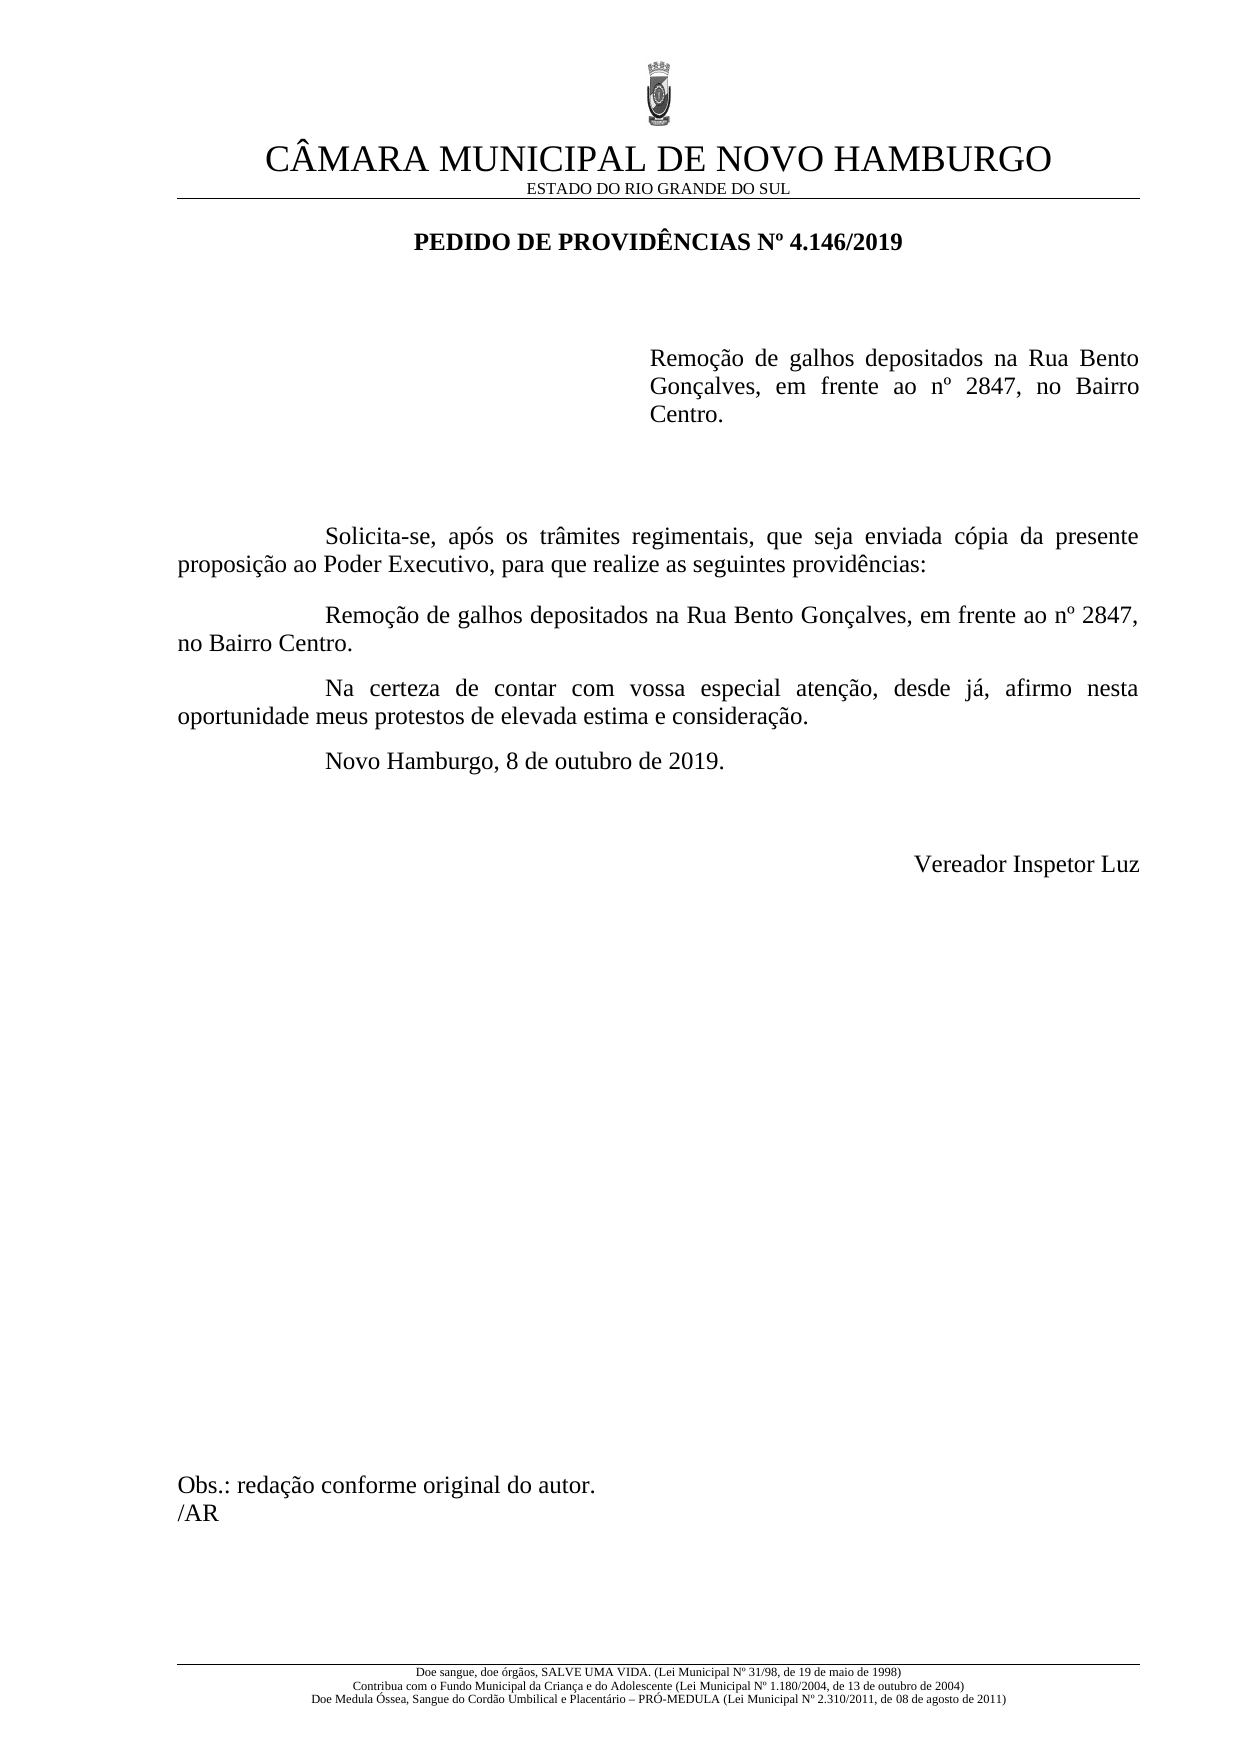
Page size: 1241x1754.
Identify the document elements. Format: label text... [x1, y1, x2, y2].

text Obs.: redação conforme original do autor. [177, 1471, 1140, 1499]
text Solicita-se, após os trâmites regimentais, que seja enviada cópia da presente proposição ao Poder Executivo, para que realize as seguintes providências: [177, 522, 1140, 578]
text Novo Hamburgo, 8 de outubro de 2019. [177, 747, 1140, 775]
text Vereador Inspetor Luz [177, 850, 1140, 878]
text Remoção de galhos depositados na Rua Bento Gonçalves, em frente ao nº 2847, no Bairro Centro. [649, 344, 1140, 428]
text PEDIDO DE PROVIDÊNCIAS Nº 4.146/2019 [177, 228, 1140, 256]
text Na certeza de contar com vossa especial atenção, desde já, afirmo nesta oportunidade meus protestos de elevada estima e consideração. [177, 674, 1140, 730]
text /AR [177, 1499, 1140, 1527]
text Remoção de galhos depositados na Rua Bento Gonçalves, em frente ao nº 2847, no Bairro Centro. [177, 601, 1140, 657]
